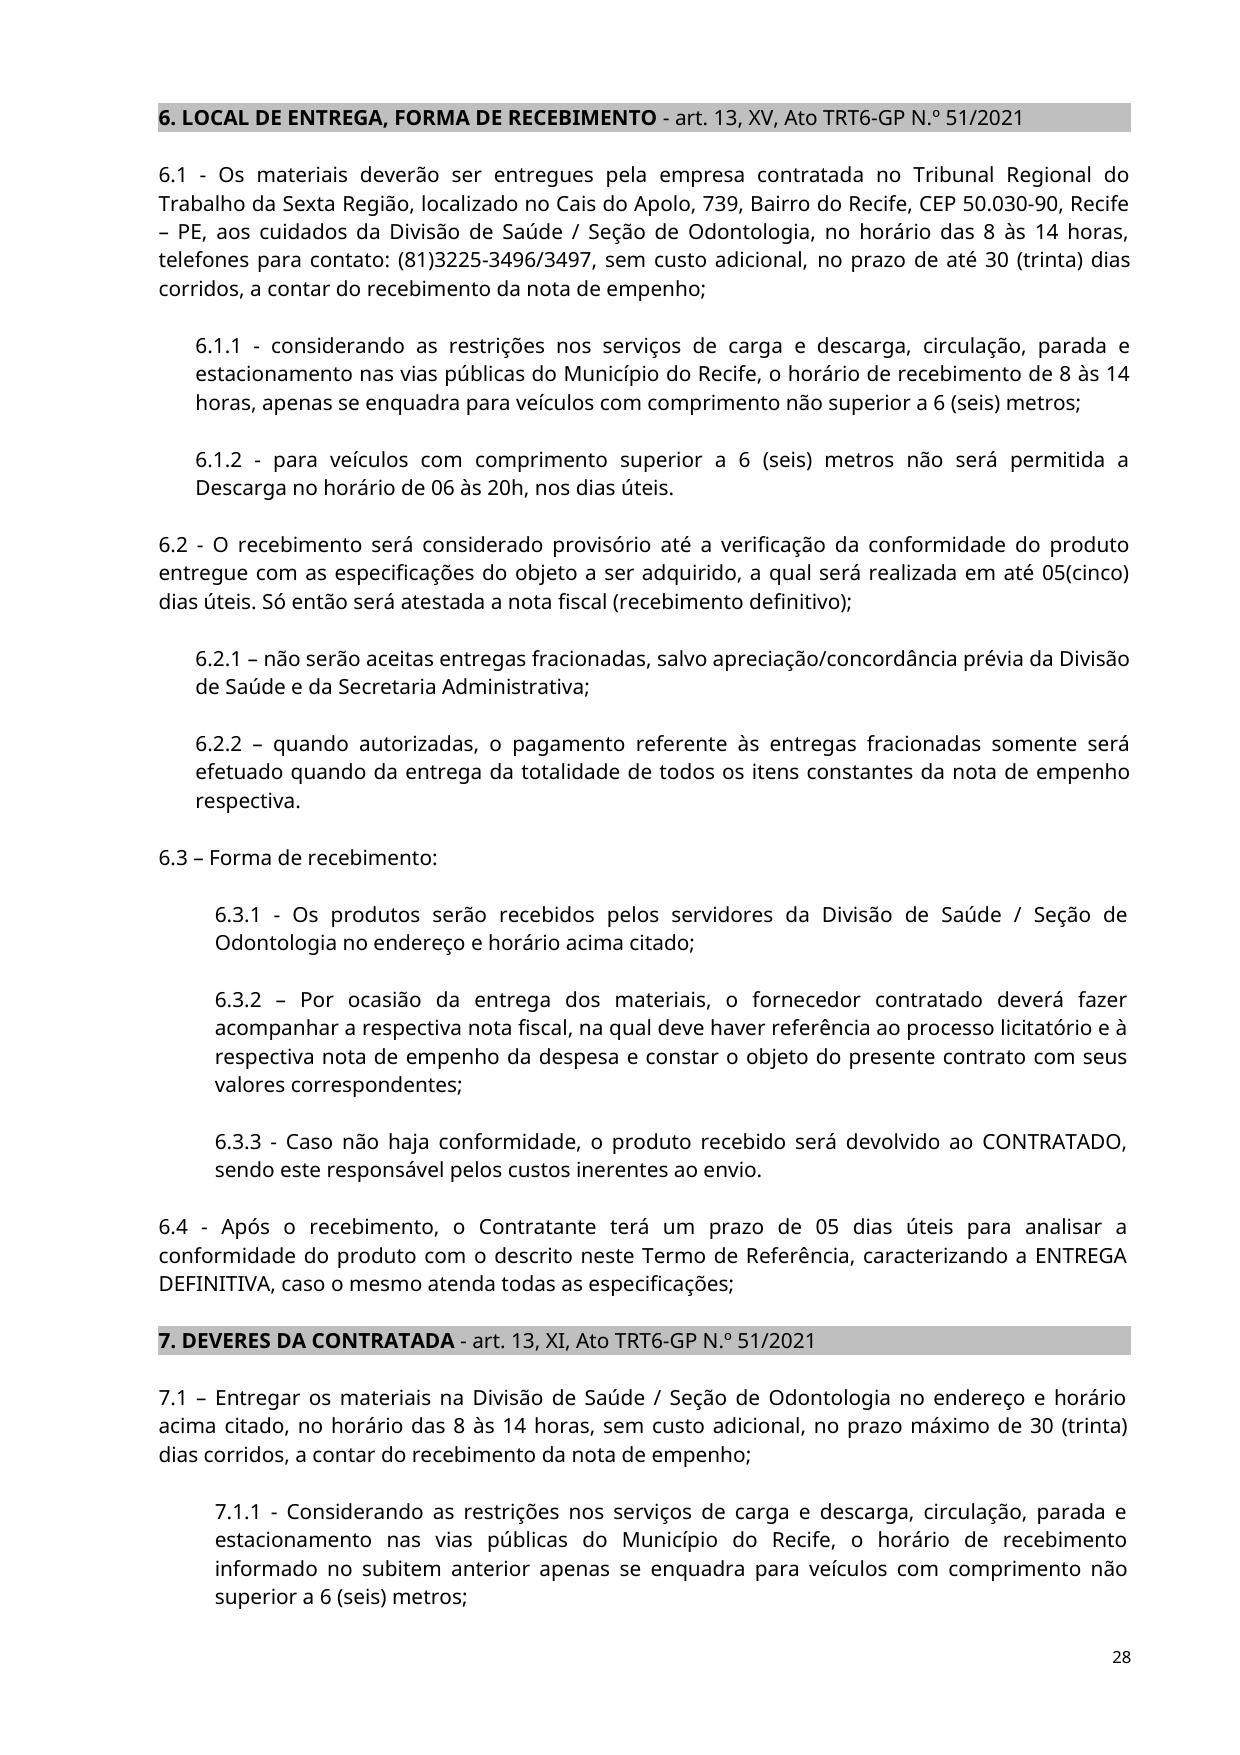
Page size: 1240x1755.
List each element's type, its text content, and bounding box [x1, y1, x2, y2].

text 7.1 – Entregar os materiais na Divisão de Saúde / Seção de Odontologia no endereço e horário acima citado, no horário das 8 às 14 horas, sem custo adicional, no prazo máximo de 30 (trinta) dias corridos, a contar do recebimento da nota de empenho; [158, 1383, 1129, 1468]
text 7.1.1 - Considerando as restrições nos serviços de carga e descarga, circulação, parada e estacionamento nas vias públicas do Município do Recife, o horário de recebimento informado no subitem anterior apenas se enquadra para veículos com comprimento não superior a 6 (seis) metros; [214, 1497, 1129, 1611]
text 6.3.3 - Caso não haja conformidade, o produto recebido será devolvido ao CONTRATADO, sendo este responsável pelos custos inerentes ao envio. [214, 1127, 1129, 1184]
text 6.3.2 – Por ocasião da entrega dos materiais, o fornecedor contratado deverá fazer acompanhar a respectiva nota fiscal, na qual deve haver referência ao processo licitatório e à respectiva nota de empenho da despesa e constar o objeto do presente contrato com seus valores correspondentes; [214, 985, 1129, 1099]
text 7. DEVERES DA CONTRATADA - art. 13, XI, Ato TRT6-GP N.º 51/2021 [158, 1326, 1131, 1355]
text 6.2.1 – não serão aceitas entregas fracionadas, salvo apreciação/concordância prévia da Divisão de Saúde e da Secretaria Administrativa; [195, 644, 1131, 701]
text 6.1.1 - considerando as restrições nos serviços de carga e descarga, circulação, parada e estacionamento nas vias públicas do Município do Recife, o horário de recebimento de 8 às 14 horas, apenas se enquadra para veículos com comprimento não superior a 6 (seis) metros; [195, 331, 1131, 416]
text 6.3 – Forma de recebimento: [158, 843, 1129, 871]
text 6. LOCAL DE ENTREGA, FORMA DE RECEBIMENTO - art. 13, XV, Ato TRT6-GP N.º 51/2021 [158, 103, 1131, 132]
text 6.3.1 - Os produtos serão recebidos pelos servidores da Divisão de Saúde / Seção de Odontologia no endereço e horário acima citado; [214, 900, 1129, 957]
text 6.2 - O recebimento será considerado provisório até a verificação da conformidade do produto entregue com as especificações do objeto a ser adquirido, a qual será realizada em até 05(cinco) dias úteis. Só então será atestada a nota fiscal (recebimento definitivo); [158, 530, 1131, 615]
text 6.2.2 – quando autorizadas, o pagamento referente às entregas fracionadas somente será efetuado quando da entrega da totalidade de todos os itens constantes da nota de empenho respectiva. [195, 729, 1131, 814]
text 6.1.2 - para veículos com comprimento superior a 6 (seis) metros não será permitida a Descarga no horário de 06 às 20h, nos dias úteis. [195, 445, 1131, 502]
text 6.1 - Os materiais deverão ser entregues pela empresa contratada no Tribunal Regional do Trabalho da Sexta Região, localizado no Cais do Apolo, 739, Bairro do Recife, CEP 50.030-90, Recife – PE, aos cuidados da Divisão de Saúde / Seção de Odontologia, no horário das 8 às 14 horas, telefones para contato: (81)3225-3496/3497, sem custo adicional, no prazo de até 30 (trinta) dias corridos, a contar do recebimento da nota de empenho; [158, 160, 1131, 302]
text 6.4 - Após o recebimento, o Contratante terá um prazo de 05 dias úteis para analisar a conformidade do produto com o descrito neste Termo de Referência, caracterizando a ENTREGA DEFINITIVA, caso o mesmo atenda todas as especificações; [158, 1212, 1129, 1298]
